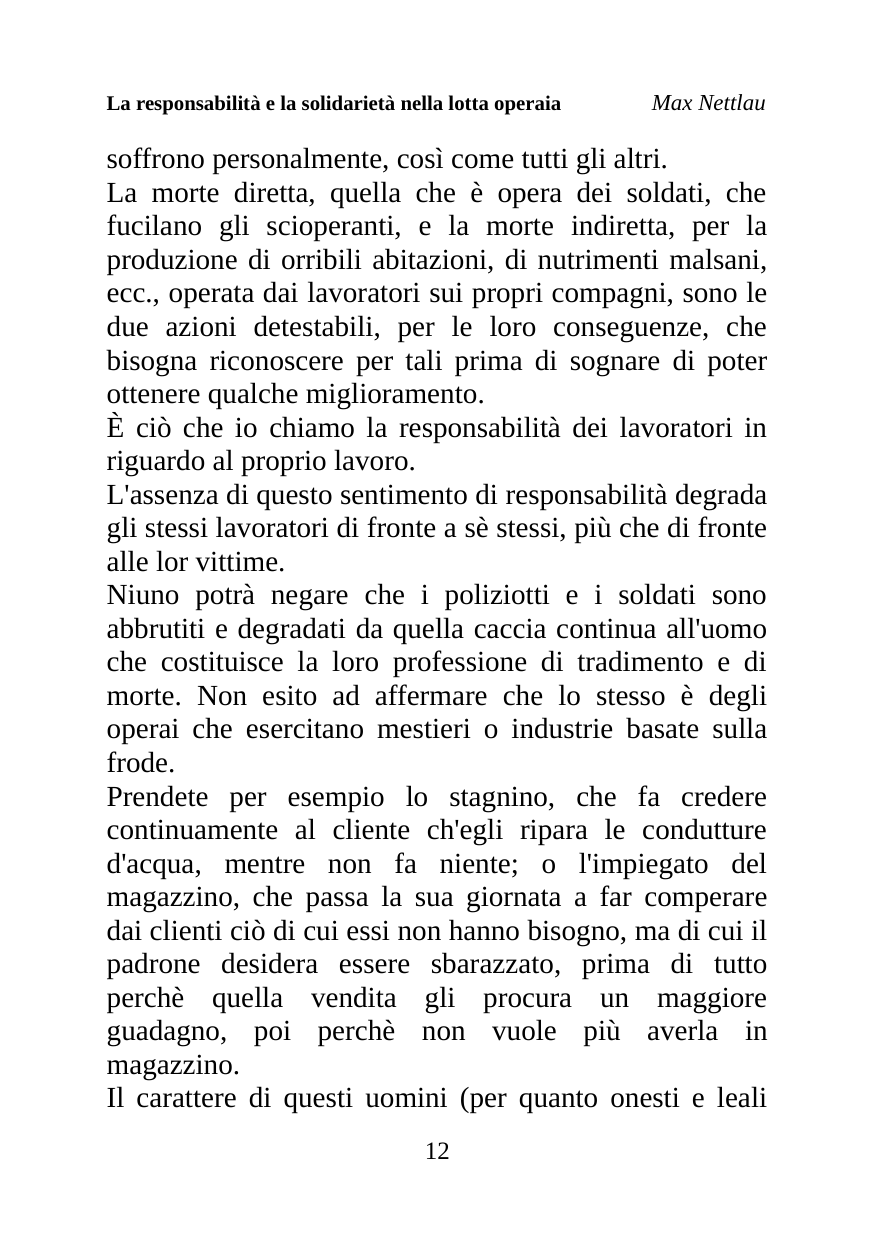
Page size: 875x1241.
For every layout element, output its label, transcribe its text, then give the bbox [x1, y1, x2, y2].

text La morte diretta, quella che è opera dei soldati, che fucilano gli scioperanti, e la morte indiretta, per la produzione di orribili abitazioni, di nutrimenti malsani, ecc., operata dai lavoratori sui propri compagni, sono le due azioni detestabili, per le loro conseguenze, che bisogna riconoscere per tali prima di sognare di poter ottenere qualche miglioramento. [106, 175, 768, 410]
text Niuno potrà negare che i poliziotti e i soldati sono abbrutiti e degradati da quella caccia continua all'uomo che costituisce la loro professione di tradimento e di morte. Non esito ad affermare che lo stesso è degli operai che esercitano mestieri o industrie basate sulla frode. [106, 577, 768, 779]
text soffrono personalmente, così come tutti gli altri. [106, 141, 768, 175]
text Prendete per esempio lo stagnino, che fa credere continuamente al cliente ch'egli ripara le condutture d'acqua, mentre non fa niente; o l'impiegato del magazzino, che passa la sua giornata a far comperare dai clienti ciò di cui essi non hanno bisogno, ma di cui il padrone desidera essere sbarazzato, prima di tutto perchè quella vendita gli procura un maggiore guadagno, poi perchè non vuole più averla in magazzino. [106, 779, 768, 1081]
text L'assenza di questo sentimento di responsabilità degrada gli stessi lavoratori di fronte a sè stessi, più che di fronte alle lor vittime. [106, 477, 768, 577]
text Il carattere di questi uomini (per quanto onesti e leali [106, 1081, 768, 1114]
text È ciò che io chiamo la responsabilità dei lavoratori in riguardo al proprio lavoro. [106, 410, 768, 477]
